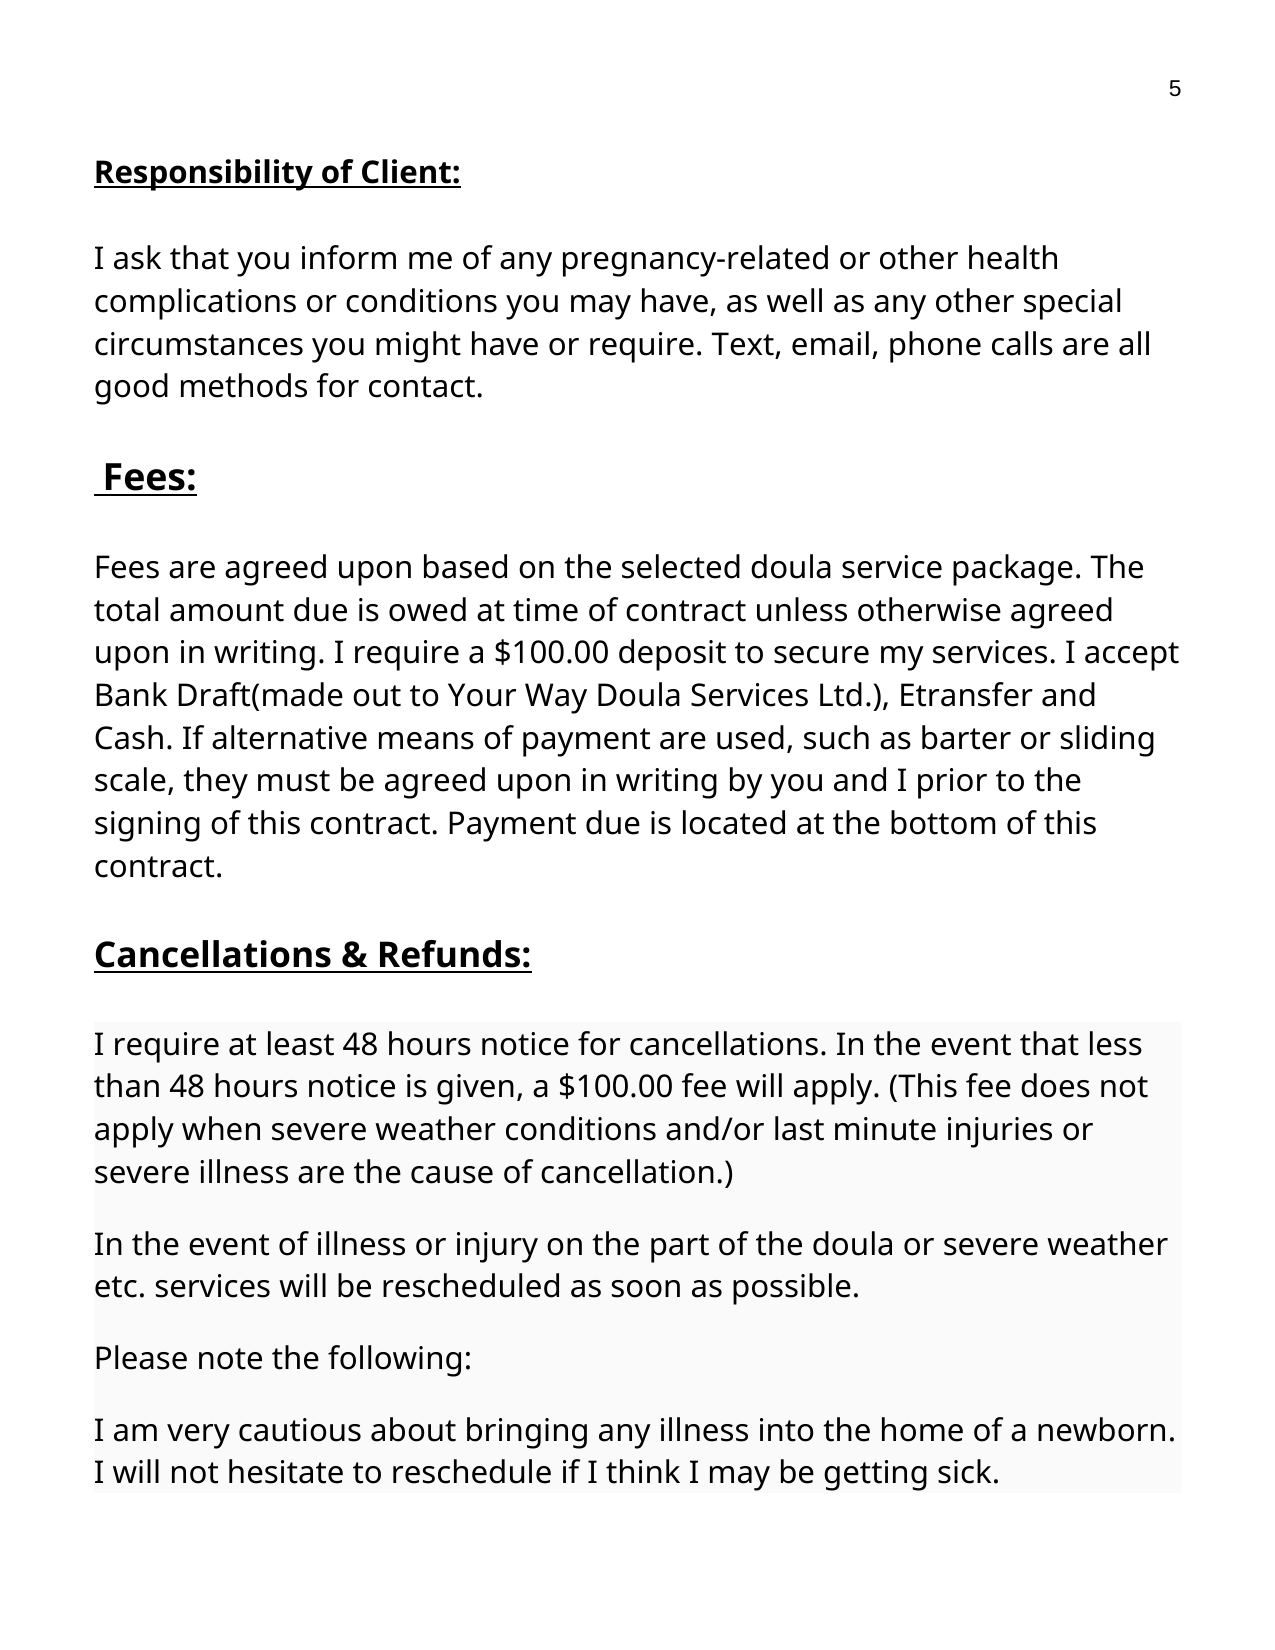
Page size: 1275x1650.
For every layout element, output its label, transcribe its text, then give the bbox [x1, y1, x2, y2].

text I ask that you inform me of any pregnancy-related or other health complications or conditions you may have, as well as any other special circumstances you might have or require. Text, email, phone calls are all good methods for contact. [94, 236, 1181, 407]
text I am very cautious about bringing any illness into the home of a newborn. I will not hesitate to reschedule if I think I may be getting sick. [94, 1408, 1181, 1493]
text Fees are agreed upon based on the selected doula service package. The total amount due is owed at time of contract unless otherwise agreed upon in writing. I require a $100.00 deposit to secure my services. I accept Bank Draft(made out to Your Way Doula Services Ltd.), Etransfer and Cash. If alternative means of payment are used, such as barter or sliding scale, they must be agreed upon in writing by you and I prior to the signing of this contract. Payment due is located at the bottom of this contract. [94, 545, 1181, 886]
text I require at least 48 hours notice for cancellations. In the event that less than 48 hours notice is given, a $100.00 fee will apply. (This fee does not apply when severe weather conditions and/or last minute injuries or severe illness are the cause of cancellation.) [94, 1022, 1181, 1192]
text Please note the following: [94, 1336, 1181, 1378]
text Responsibility of Client: [94, 150, 1181, 193]
text Fees: [94, 451, 1181, 502]
text Cancellations & Refunds: [94, 930, 1181, 978]
text In the event of illness or injury on the part of the doula or severe weather etc. services will be rescheduled as soon as possible. [94, 1221, 1181, 1307]
